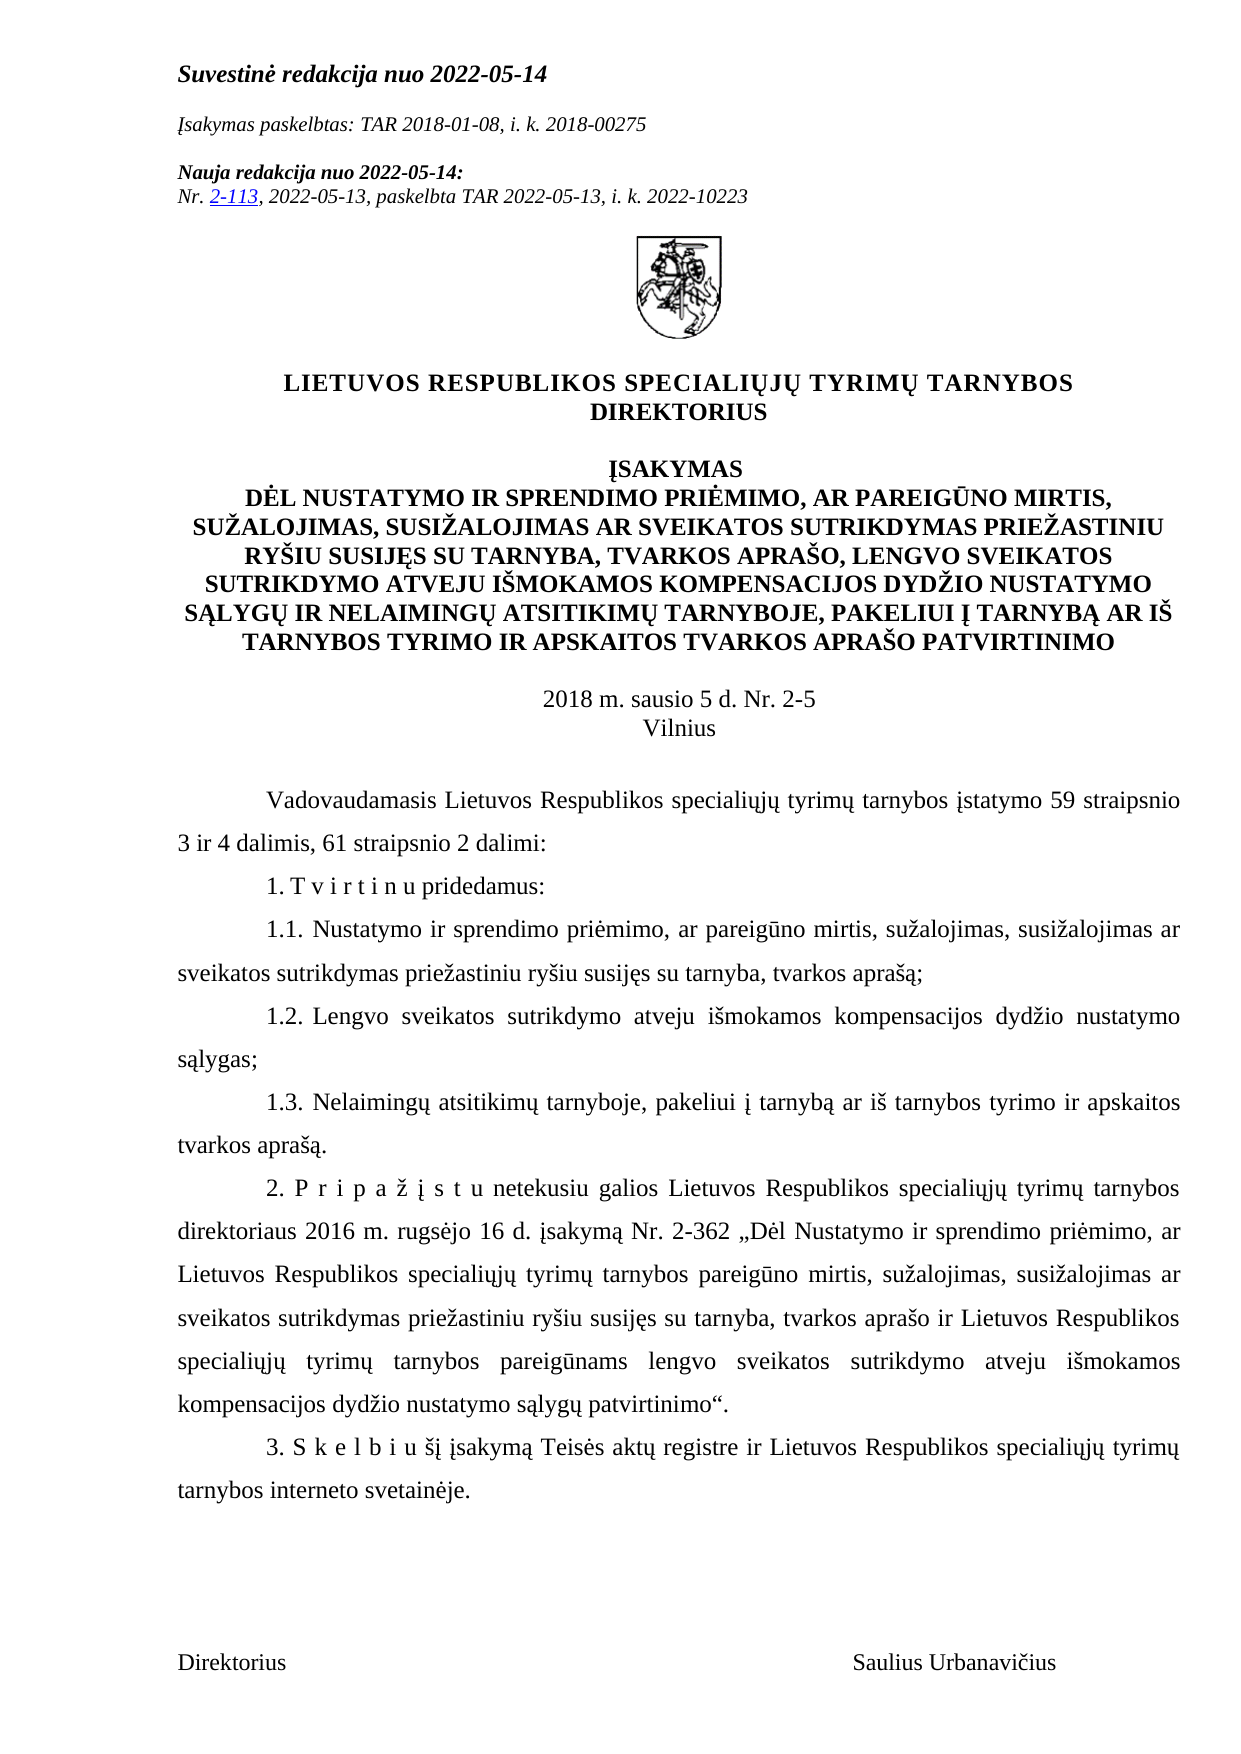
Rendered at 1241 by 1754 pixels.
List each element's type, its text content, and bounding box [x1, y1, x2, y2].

text Nr. 2-113, 2022-05-13, paskelbta TAR 2022-05-13, i. k. 2022-10223 [177, 184, 1181, 208]
text 1.1. Nustatymo ir sprendimo priėmimo, ar pareigūno mirtis, sužalojimas, susižalojimas ar sveikatos sutrikdymas priežastiniu ryšiu susijęs su tarnyba, tvarkos aprašą; [177, 914, 1181, 986]
text 1.3. Nelaimingų atsitikimų tarnyboje, pakeliui į tarnybą ar iš tarnybos tyrimo ir apskaitos tvarkos aprašą. [177, 1087, 1181, 1159]
text Suvestinė redakcija nuo 2022-05-14 [177, 59, 1181, 88]
text Nauja redakcija nuo 2022-05-14: [177, 160, 1181, 184]
text 2. P r i p a ž į s t u netekusiu galios Lietuvos Respublikos specialiųjų tyrimų tarnybos direktoriaus 2016 m. rugsėjo 16 d. įsakymą Nr. 2-362 „Dėl Nustatymo ir sprendimo priėmimo, ar Lietuvos Respublikos specialiųjų tyrimų tarnybos pareigūno mirtis, sužalojimas, susižalojimas ar sveikatos sutrikdymas priežastiniu ryšiu susijęs su tarnyba, tvarkos aprašo ir Lietuvos Respublikos specialiųjų tyrimų tarnybos pareigūnams lengvo sveikatos sutrikdymo atveju išmokamos kompensacijos dydžio nustatymo sąlygų patvirtinimo“. [177, 1173, 1181, 1418]
text DIREKTORIUS [177, 397, 1180, 426]
text 1. T v i r t i n u pridedamus: [177, 871, 1181, 900]
text LIETUVOS RESPUBLIKOS SPECIALIŲJŲ TYRIMŲ TARNYBOS [177, 368, 1180, 397]
text ĮSAKYMAS [177, 454, 1180, 483]
text Vadovaudamasis Lietuvos Respublikos specialiųjų tyrimų tarnybos įstatymo 59 straipsnio 3 ir 4 dalimis, 61 straipsnio 2 dalimi: [177, 785, 1181, 857]
text DĖL NUSTATYMO IR SPRENDIMO PRIĖMIMO, AR PAREIGŪNO MIRTIS, SUŽALOJIMAS, SUSIŽALOJIMAS AR SVEIKATOS SUTRIKDYMAS PRIEŽASTINIU RYŠIU SUSIJĘS SU TARNYBA, TVARKOS APRAŠO, LENGVO SVEIKATOS SUTRIKDYMO ATVEJU IŠMOKAMOS KOMPENSACIJOS DYDŽIO NUSTATYMO SĄLYGŲ IR NELAIMINGŲ ATSITIKIMŲ TARNYBOJE, PAKELIUI Į TARNYBĄ AR IŠ TARNYBOS TYRIMO IR APSKAITOS TVARKOS APRAŠO PATVIRTINIMO [177, 483, 1180, 656]
text Įsakymas paskelbtas: TAR 2018-01-08, i. k. 2018-00275 [177, 112, 1181, 136]
text 1.2. Lengvo sveikatos sutrikdymo atveju išmokamos kompensacijos dydžio nustatymo sąlygas; [177, 1001, 1181, 1073]
text Direktorius Saulius Urbanavičius [177, 1648, 1181, 1675]
text 3. S k e l b i u šį įsakymą Teisės aktų registre ir Lietuvos Respublikos specialiųjų tyrimų tarnybos interneto svetainėje. [177, 1432, 1181, 1504]
text 2018 m. sausio 5 d. Nr. 2-5 [177, 684, 1181, 713]
text Vilnius [177, 713, 1181, 742]
